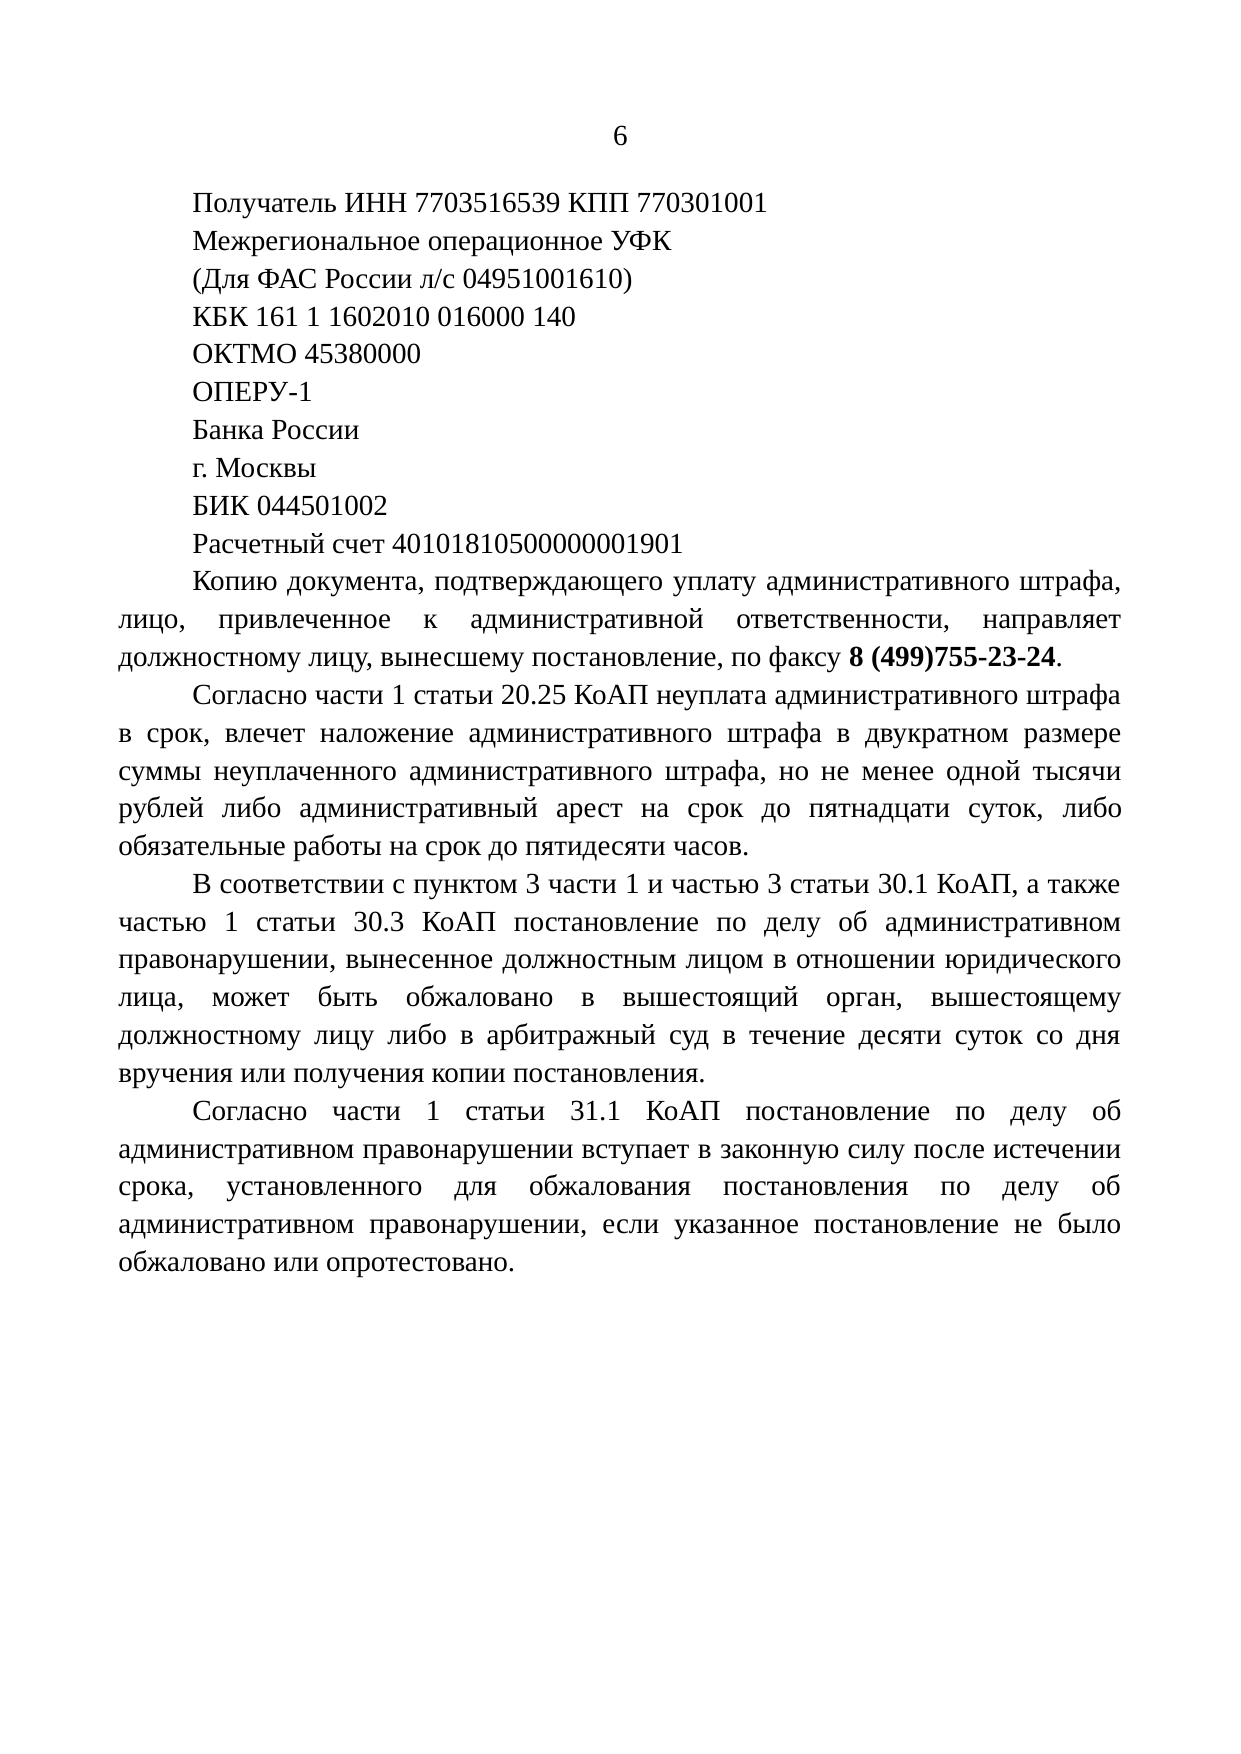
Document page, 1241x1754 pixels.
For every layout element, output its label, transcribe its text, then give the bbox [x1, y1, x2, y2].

text Получатель ИНН 7703516539 КПП 770301001 [118, 181, 1122, 219]
text Копию документа, подтверждающего уплату административного штрафа, лицо, привлеченное к административной ответственности, направляет должностному лицу, вынесшему постановление, по факсу 8 (499)755-23-24. [118, 559, 1122, 673]
text Согласно части 1 статьи 31.1 КоАП постановление по делу об административном правонарушении вступает в законную силу после истечении срока, установленного для обжалования постановления по делу об административном правонарушении, если указанное постановление не было обжаловано или опротестовано. [118, 1089, 1122, 1278]
text Банка России [118, 408, 1122, 446]
text ОПЕРУ-1 [118, 370, 1122, 408]
text Межрегиональное операционное УФК [118, 219, 1122, 257]
text Согласно части 1 статьи 20.25 КоАП неуплата административного штрафа в срок, влечет наложение административного штрафа в двукратном размере суммы неуплаченного административного штрафа, но не менее одной тысячи рублей либо административный арест на срок до пятнадцати суток, либо обязательные работы на срок до пятидесяти часов. [118, 673, 1122, 862]
text ОКТМО 45380000 [118, 332, 1122, 370]
text КБК 161 1 1602010 016000 140 [118, 294, 1122, 332]
text г. Москвы [118, 446, 1122, 484]
text БИК 044501002 [118, 484, 1122, 521]
text В соответствии с пунктом 3 части 1 и частью 3 статьи 30.1 КоАП, а также частью 1 статьи 30.3 КоАП постановление по делу об административном правонарушении, вынесенное должностным лицом в отношении юридического лица, может быть обжаловано в вышестоящий орган, вышестоящему должностному лицу либо в арбитражный суд в течение десяти суток со дня вручения или получения копии постановления. [118, 862, 1122, 1089]
text (Для ФАС России л/с 04951001610) [118, 257, 1122, 294]
text Расчетный счет 40101810500000001901 [118, 521, 1122, 559]
